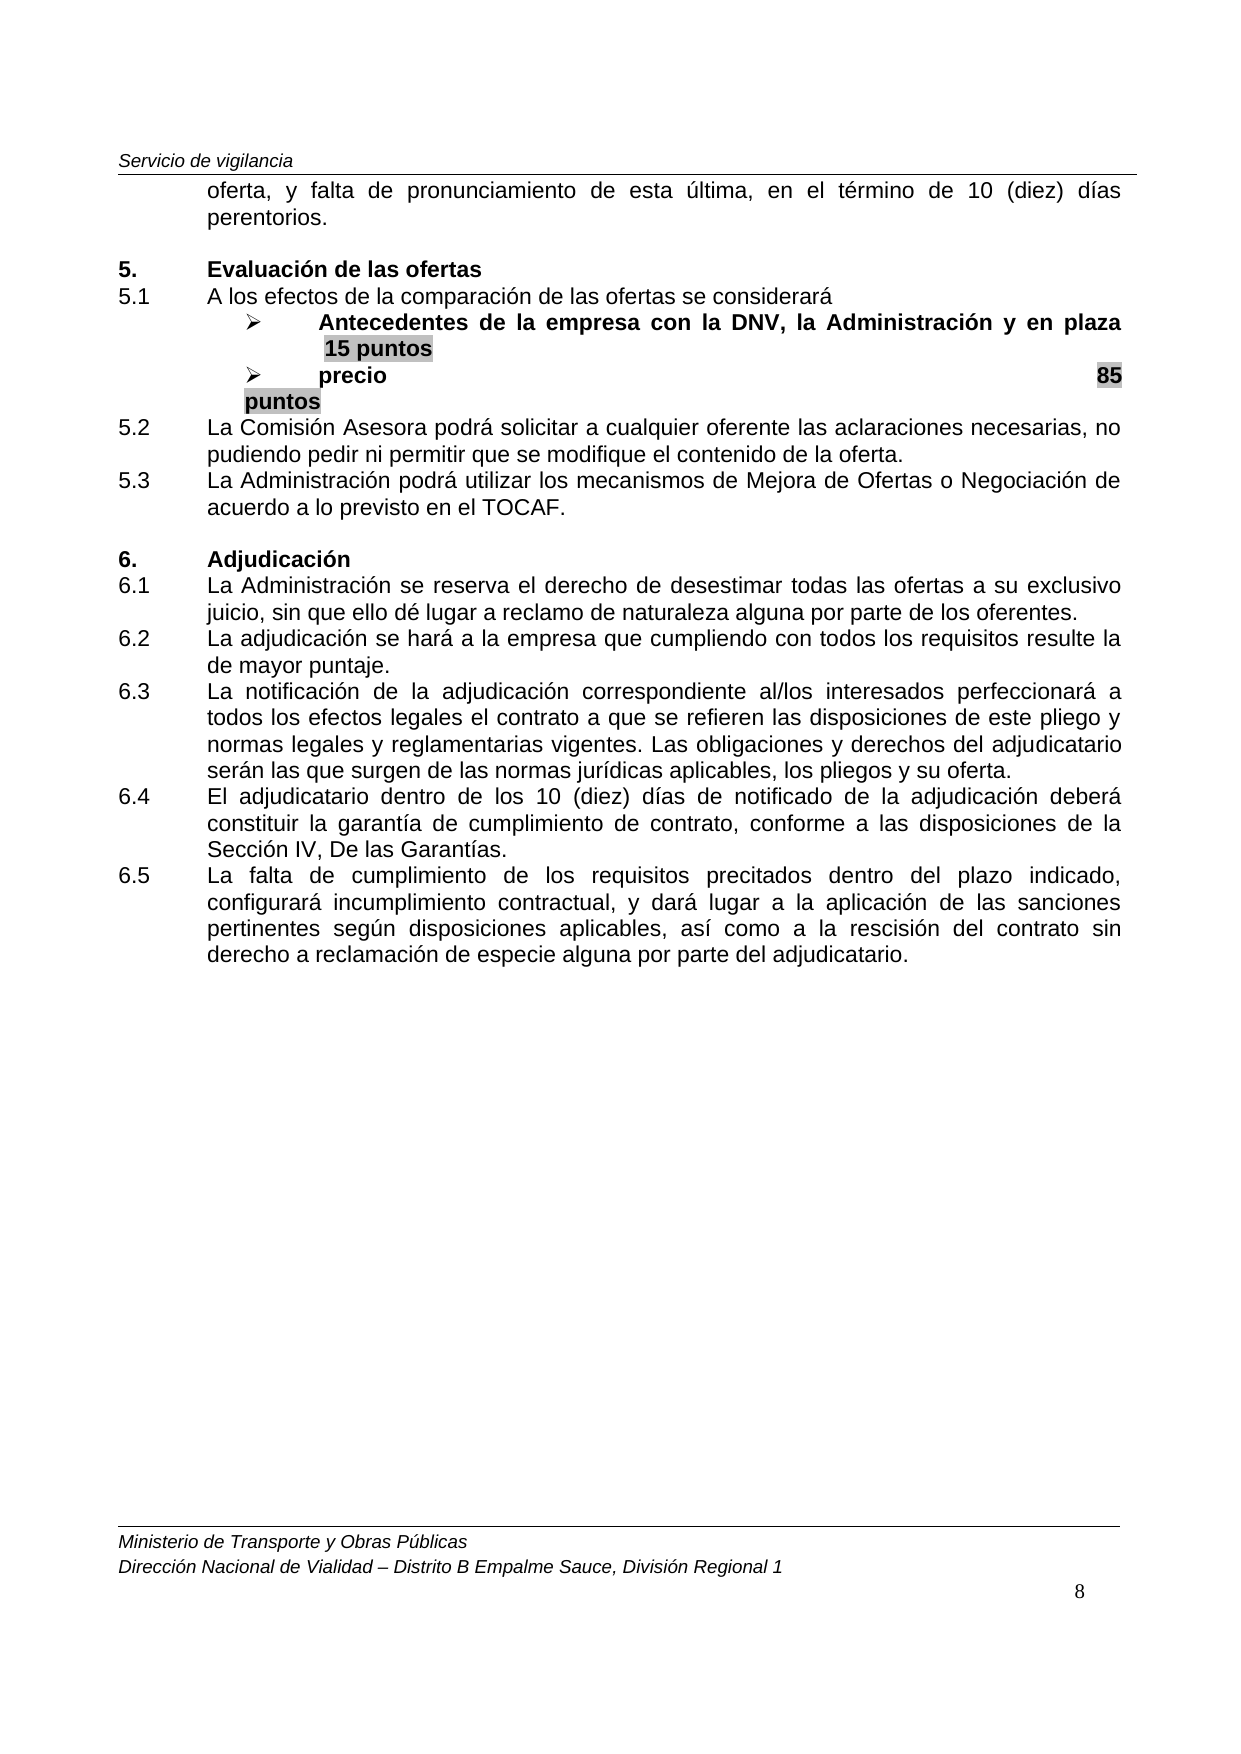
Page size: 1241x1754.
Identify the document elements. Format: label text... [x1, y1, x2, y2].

text 6.4 El adjudicatario dentro de los 10 (diez) días de notificado de la adjudicación deberá constituir la garantía de cumplimiento de contrato, conforme a las disposiciones de la Sección IV, De las Garantías. [118, 783, 1122, 862]
text 5.2 La Comisión Asesora podrá solicitar a cualquier oferente las aclaraciones necesarias, no pudiendo pedir ni permitir que se modifique el contenido de la oferta. [118, 414, 1122, 467]
text 6.1 La Administración se reserva el derecho de desestimar todas las ofertas a su exclusivo juicio, sin que ello dé lugar a reclamo de naturaleza alguna por parte de los oferentes. [118, 572, 1122, 625]
text 5. Evaluación de las ofertas [118, 256, 1122, 283]
text 5.1 A los efectos de la comparación de las ofertas se considerará [118, 283, 1122, 309]
list Antecedentes de la empresa con la DNV, la Administración y en plaza 15 puntos [244, 309, 1122, 362]
text 6.5 La falta de cumplimiento de los requisitos precitados dentro del plazo indicado, configurará incumplimiento contractual, y dará lugar a la aplicación de las sanciones pertinentes según disposiciones aplicables, así como a la rescisión del contrato sin derecho a reclamación de especie alguna por parte del adjudicatario. [118, 862, 1122, 968]
list precio 85 puntos [244, 362, 1122, 414]
text 5.3 La Administración podrá utilizar los mecanismos de Mejora de Ofertas o Negociación de acuerdo a lo previsto en el TOCAF. [118, 467, 1122, 520]
text 6.2 La adjudicación se hará a la empresa que cumpliendo con todos los requisitos resulte la de mayor puntaje. [118, 625, 1122, 678]
text 6. Adjudicación [118, 546, 1122, 572]
text 6.3 La notificación de la adjudicación correspondiente al/los interesados perfeccionará a todos los efectos legales el contrato a que se refieren las disposiciones de este pliego y normas legales y reglamenta­rias vigen­tes. Las obligaciones y derechos del adju­dicatario serán las que surgen de las normas jurídicas aplica­bles, los pliegos y su oferta. [118, 678, 1122, 783]
text oferta, y falta de pronunciamiento de esta última, en el término de 10 (diez) días perentorios. [207, 177, 1122, 230]
